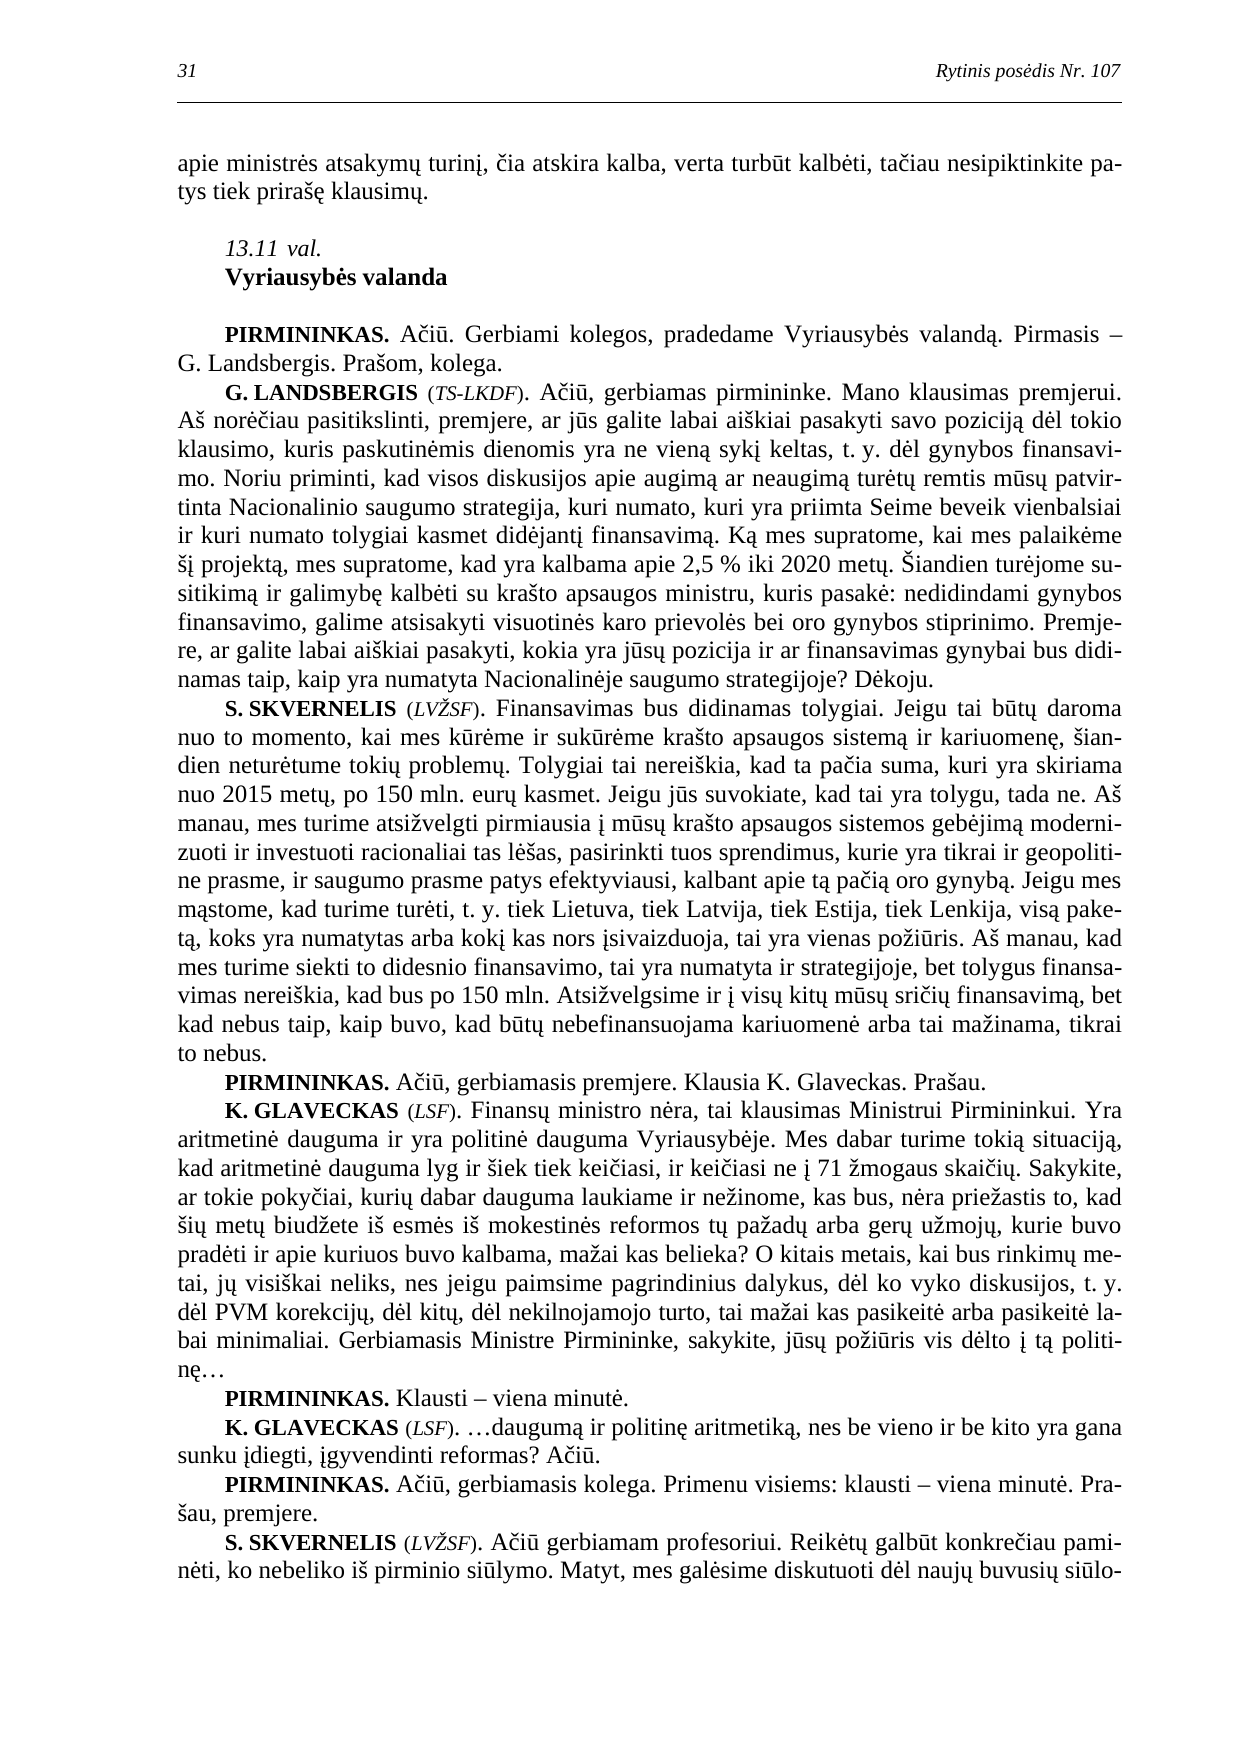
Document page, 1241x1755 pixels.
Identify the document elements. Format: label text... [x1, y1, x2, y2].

text G. LANDSBERGIS (TS-LKDF). Ačiū, ger­bia­mas pir­mi­nin­ke. Ma­no klau­si­mas prem­je­rui. Aš no­rė­čiau pa­si­tiks­lin­ti, prem­je­re, ar jūs ga­li­te la­bai aiš­kiai pa­sa­ky­ti sa­vo po­zi­ci­ją dėl to­kio klau­si­mo, ku­ris pas­ku­ti­nė­mis die­no­mis yra ne vie­ną sy­kį kel­tas, t. y. dėl gy­ny­bos fi­nan­sa­vi­mo. No­riu pri­min­ti, kad vi­sos dis­ku­si­jos apie au­gi­mą ar ne­au­gi­mą tu­rė­tų rem­tis mū­sų pa­tvir­tin­ta Na­cio­na­li­nio sau­gu­mo stra­te­gi­ja, ku­ri nu­ma­to, ku­ri yra pri­im­ta Sei­me be­veik vien­bal­siai ir ku­ri nu­ma­to to­ly­giai kas­met di­dė­jan­tį fi­nan­sa­vi­mą. Ką mes su­pra­to­me, kai mes pa­lai­kė­me šį pro­jek­tą, mes su­pra­to­me, kad yra kal­ba­ma apie 2,5 % iki 2020 me­tų. Šian­dien tu­rė­jo­me su­si­ti­ki­mą ir ga­li­my­bę kal­bė­ti su kraš­to ap­sau­gos mi­nist­ru, ku­ris pa­sa­kė: ne­di­din­da­mi gy­ny­bos fi­nan­sa­vi­mo, ga­li­me at­si­sa­ky­ti vi­suo­ti­nės ka­ro prie­vo­lės bei oro gy­ny­bos stip­ri­ni­mo. Prem­je­re, ar ga­li­te la­bai aiš­kiai pa­sa­ky­ti, ko­kia yra jū­sų po­zi­ci­ja ir ar fi­nan­sa­vi­mas gy­ny­bai bus di­di­na­mas taip, kaip yra nu­ma­ty­ta Na­cio­na­li­nė­je sau­gu­mo stra­te­gi­jo­je? Dė­ko­ju. [177, 377, 1122, 693]
text apie mi­nist­rės at­sa­ky­mų tu­ri­nį, čia at­ski­ra kal­ba, ver­ta tur­būt kal­bė­ti, ta­čiau ne­si­pik­tin­ki­te pa­tys tiek pri­ra­šę klau­si­mų. [177, 148, 1122, 205]
text PIRMININKAS. Ačiū, ger­bia­ma­sis prem­je­re. Klau­sia K. Gla­vec­kas. Pra­šau. [177, 1067, 1122, 1095]
text S. SKVERNELIS (LVŽSF). Fi­nan­sa­vi­mas bus di­di­na­mas to­ly­giai. Jei­gu tai bū­tų da­ro­ma nuo to mo­men­to, kai mes kū­rė­me ir su­kū­rė­me kraš­to ap­sau­gos sis­te­mą ir ka­riuo­me­nę, šian­dien ne­tu­rė­tu­me to­kių pro­ble­mų. To­ly­giai tai ne­reiš­kia, kad ta pa­čia su­ma, ku­ri yra ski­ria­ma nuo 2015 me­tų, po 150 mln. eu­rų kas­met. Jei­gu jūs su­vo­kia­te, kad tai yra to­ly­gu, ta­da ne. Aš ma­nau, mes tu­ri­me at­si­žvelg­ti pir­miau­sia į mū­sų kraš­to ap­sau­gos sis­te­mos ge­bė­ji­mą mo­der­ni­zuo­ti ir in­ves­tuo­ti ra­cio­na­liai tas lė­šas, pa­si­rink­ti tuos spren­di­mus, ku­rie yra tik­rai ir ge­o­po­li­ti­ne pras­me, ir sau­gu­mo pras­me pa­tys efek­ty­viau­si, kal­bant apie tą pa­čią oro gy­ny­bą. Jei­gu mes mąs­to­me, kad tu­ri­me tu­rė­ti, t. y. tiek Lie­tu­va, tiek Lat­vi­ja, tiek Es­ti­ja, tiek Len­ki­ja, vi­są pa­ke­tą, koks yra nu­ma­ty­tas ar­ba ko­kį kas nors įsi­vaiz­duo­ja, tai yra vie­nas po­žiū­ris. Aš ma­nau, kad mes tu­ri­me siek­ti to di­des­nio fi­nan­sa­vi­mo, tai yra nu­ma­ty­ta ir stra­te­gi­jo­je, bet to­ly­gus fi­nan­sa­vi­mas ne­reiš­kia, kad bus po 150 mln. At­si­žvelg­si­me ir į vi­sų ki­tų mū­sų sri­čių fi­nan­sa­vi­mą, bet kad ne­bus taip, kaip bu­vo, kad bū­tų ne­be­fi­nan­suo­ja­ma ka­riuo­me­nė ar­ba tai ma­ži­na­ma, tik­rai to ne­bus. [177, 693, 1122, 1067]
text PIRMININKAS. Ačiū. Ger­bia­mi ko­le­gos, pra­de­da­me Vy­riau­sy­bės va­lan­dą. Pir­ma­sis – G. Land­sber­gis. Pra­šom, ko­le­ga. [177, 319, 1122, 377]
text K. GLAVECKAS (LSF). …dau­gu­mą ir po­li­ti­nę arit­me­ti­ką, nes be vie­no ir be ki­to yra ga­na sun­ku įdieg­ti, įgy­ven­din­ti re­for­mas? Ačiū. [177, 1412, 1122, 1469]
text PIRMININKAS. Klaus­ti – vie­na mi­nu­tė. [177, 1383, 1122, 1412]
text K. GLAVECKAS (LSF). Fi­nan­sų mi­nist­ro nė­ra, tai klau­si­mas Mi­nist­rui Pir­mi­nin­kui. Yra arit­me­ti­nė dau­gu­ma ir yra po­li­ti­nė dau­gu­ma Vy­riau­sy­bė­je. Mes da­bar tu­ri­me to­kią si­tu­a­ci­ją, kad arit­me­ti­nė dau­gu­ma lyg ir šiek tiek kei­čia­si, ir kei­čia­si ne į 71 žmo­gaus skai­čių. Sa­ky­ki­te, ar to­kie po­ky­čiai, ku­rių da­bar dau­gu­ma lau­kia­me ir ne­ži­no­me, kas bus, nė­ra prie­žas­tis to, kad šių me­tų biu­dže­te iš es­mės iš mo­kes­ti­nės re­for­mos tų pa­ža­dų ar­ba ge­rų už­mo­jų, ku­rie bu­vo pra­dė­ti ir apie ku­riuos bu­vo kal­ba­ma, ma­žai kas be­lie­ka? O ki­tais me­tais, kai bus rin­ki­mų me­tai, jų vi­siš­kai ne­liks, nes jei­gu pa­im­si­me pa­grin­di­nius da­ly­kus, dėl ko vy­ko dis­ku­si­jos, t. y. dėl PVM ko­rek­ci­jų, dėl ki­tų, dėl ne­kil­no­ja­mo­jo tur­to, tai ma­žai kas pa­si­kei­tė ar­ba pa­si­kei­tė la­bai mi­ni­ma­liai. Ger­bia­ma­sis Mi­nist­re Pir­mi­nin­ke, sa­ky­ki­te, jū­sų po­žiū­ris vis dėl­to į tą po­li­ti­nę… [177, 1095, 1122, 1383]
text Vy­riau­sy­bės va­lan­da [177, 262, 1122, 290]
text PIRMININKAS. Ačiū, ger­bia­ma­sis ko­le­ga. Pri­me­nu vi­siems: klaus­ti – vie­na mi­nu­tė. Pra­šau, prem­je­re. [177, 1469, 1122, 1527]
text S. SKVERNELIS (LVŽSF). Ačiū ger­bia­mam pro­fe­so­riui. Rei­kė­tų gal­būt kon­kre­čiau pa­mi­nė­ti, ko ne­be­li­ko iš pir­mi­nio siū­ly­mo. Ma­tyt, mes ga­lė­si­me dis­ku­tuo­ti dėl nau­jų bu­vu­sių siū­lo­ [177, 1527, 1122, 1584]
text 13.11 val. [224, 234, 1122, 262]
